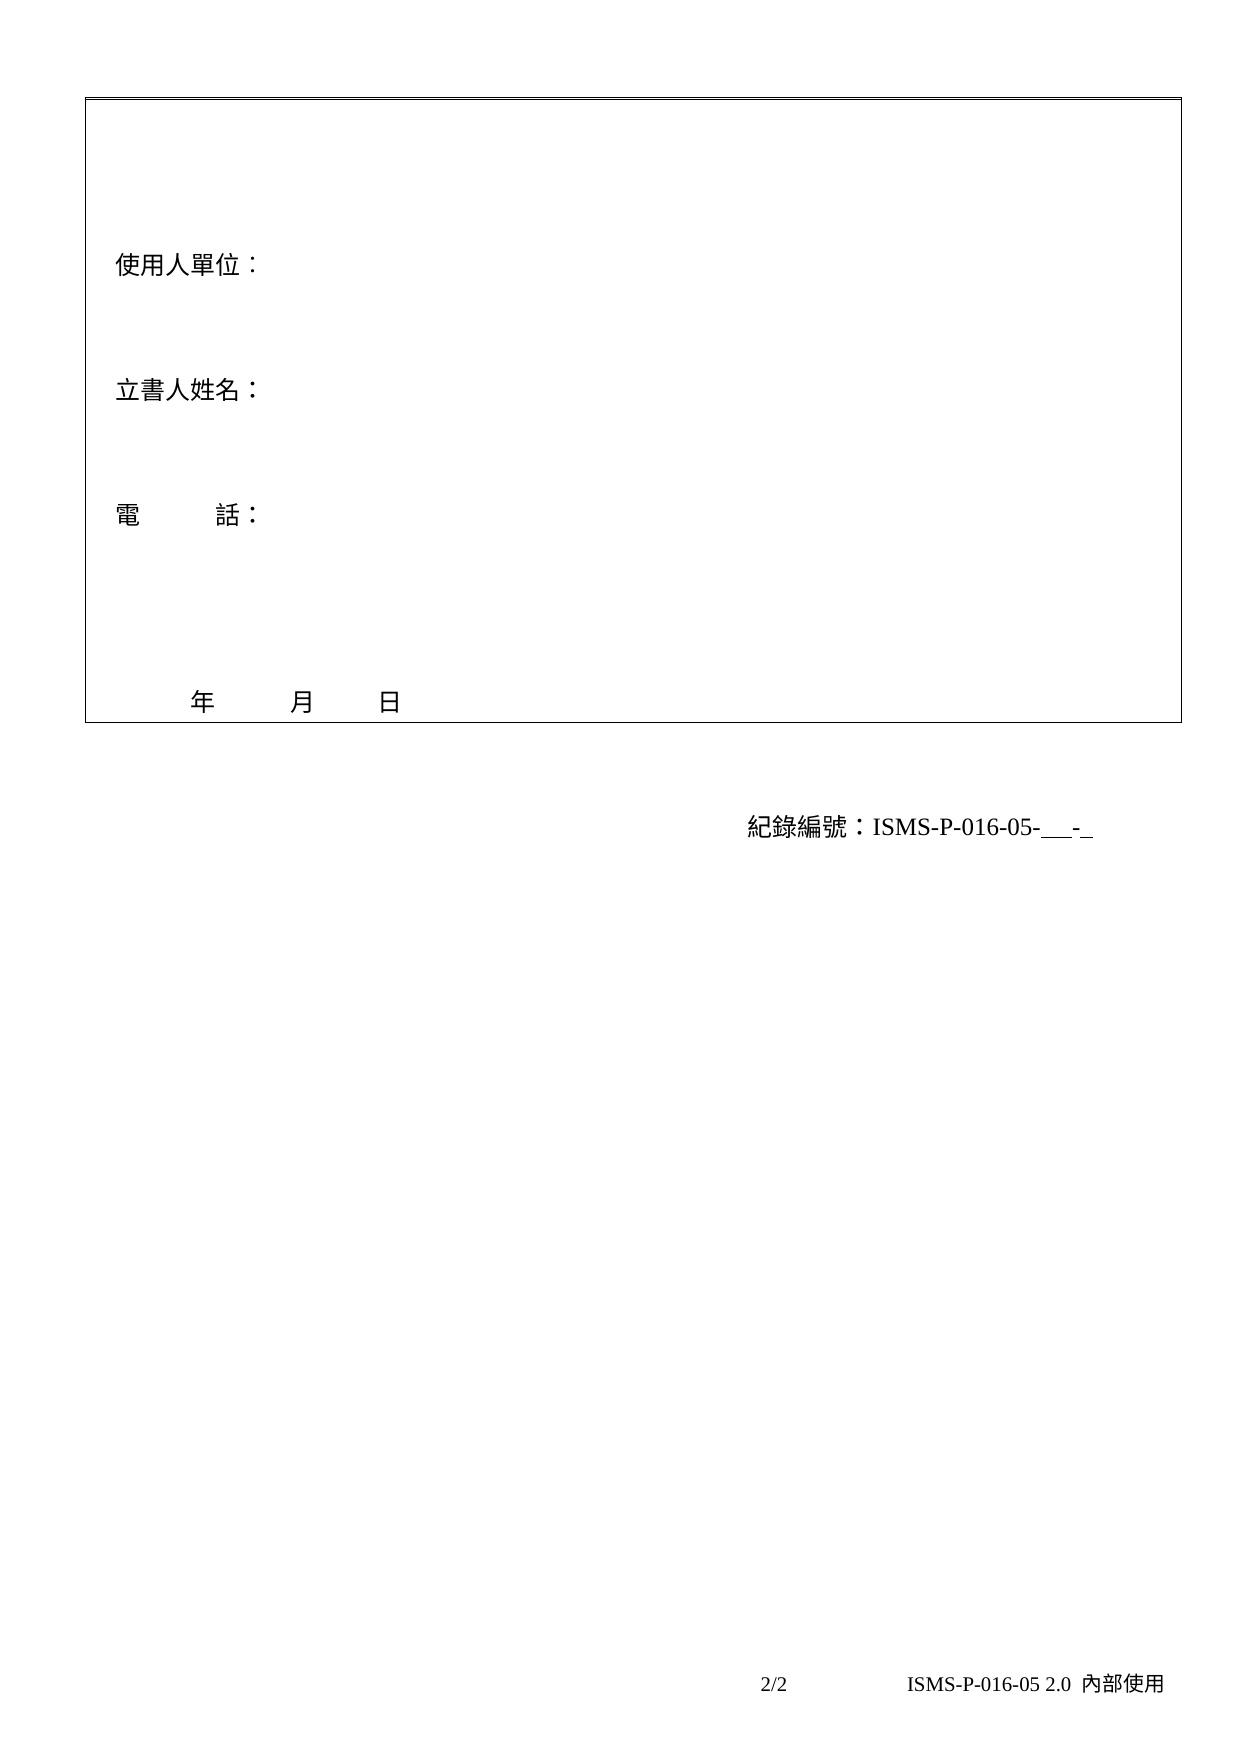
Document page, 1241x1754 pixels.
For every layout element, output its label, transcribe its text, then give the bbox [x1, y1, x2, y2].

table_cell 使用人單位︰ 立書人姓名： 電 話： 年 月 日 [86, 100, 1181, 722]
text 紀錄編號：ISMS-P-016-05- - [148, 784, 1092, 847]
